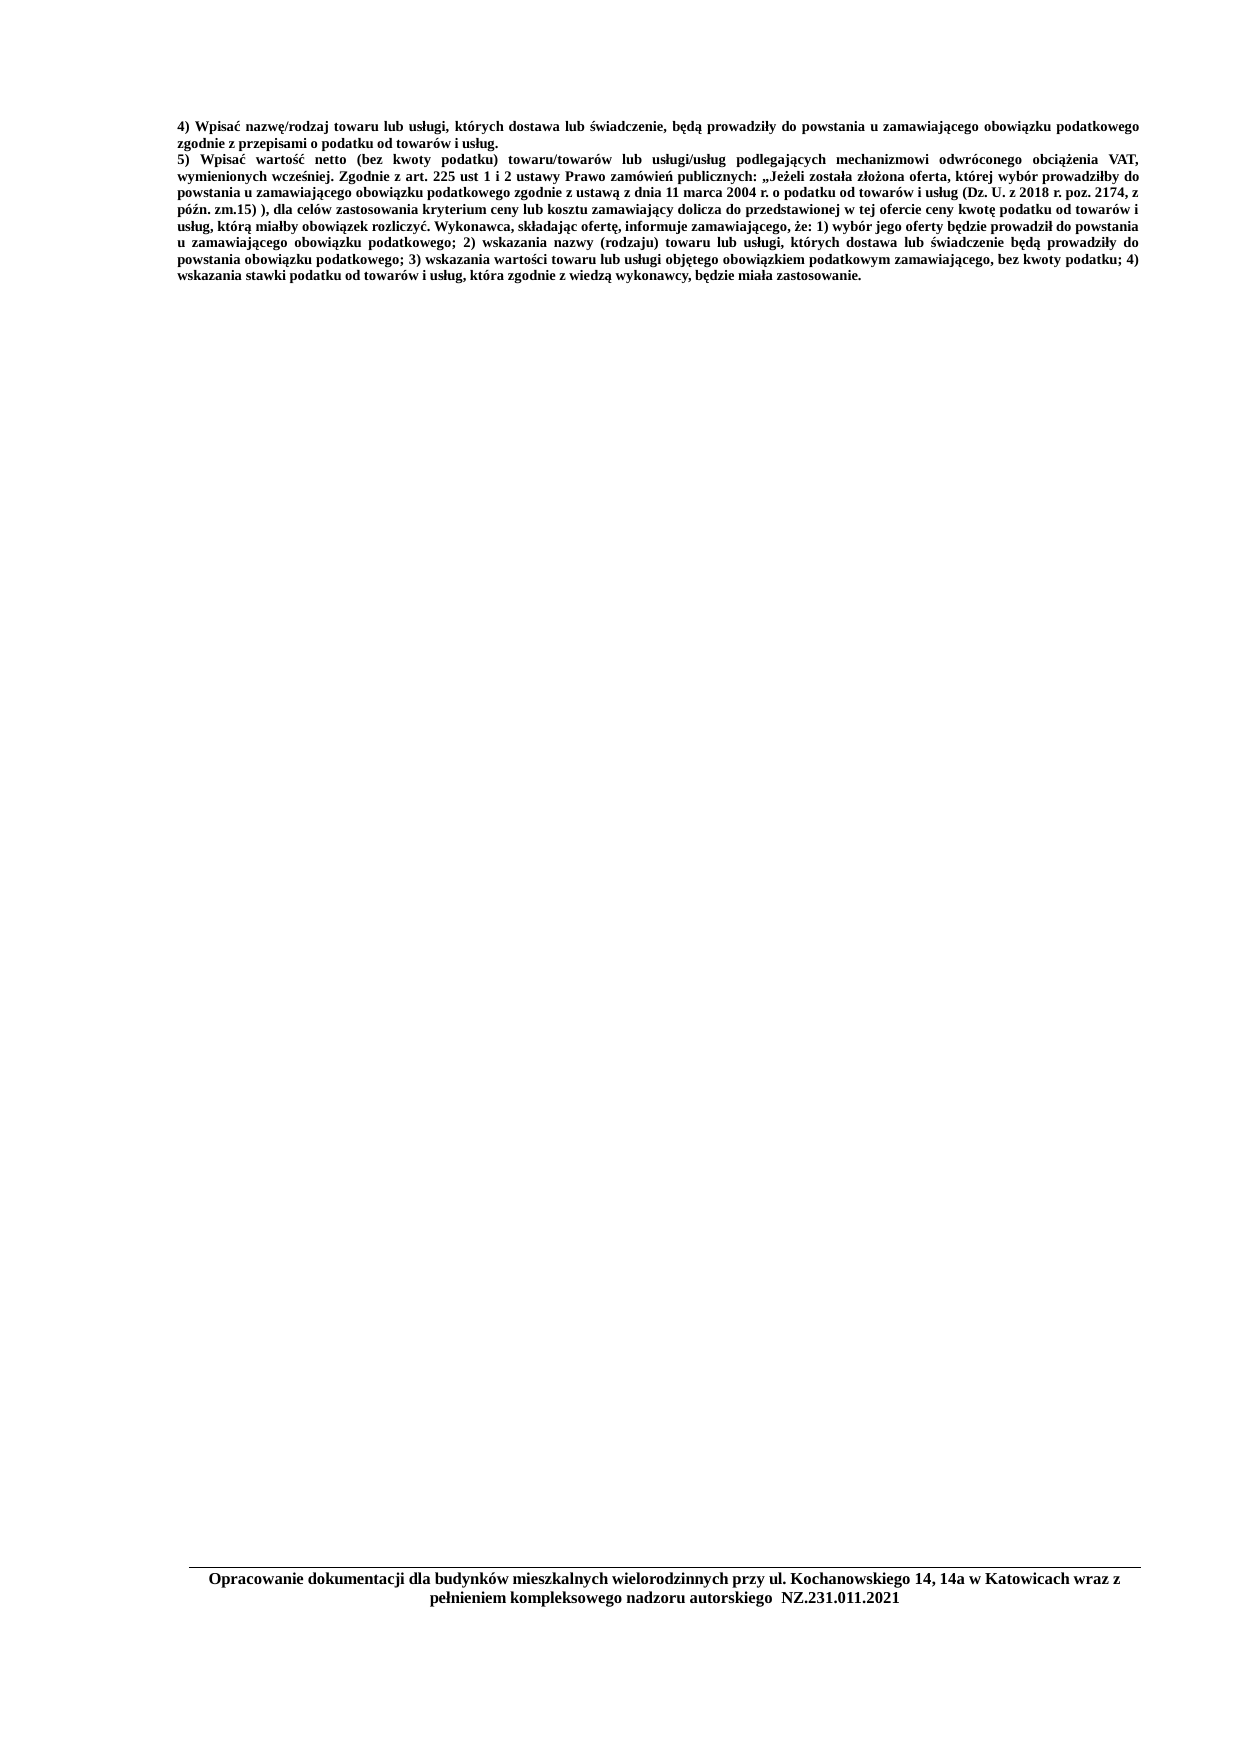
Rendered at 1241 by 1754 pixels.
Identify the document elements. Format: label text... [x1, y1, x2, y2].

list 5) Wpisać wartość netto (bez kwoty podatku) towaru/towarów lub usługi/usług podlegających mechanizmowi odwróconego obciążenia VAT, wymienionych wcześniej. Zgodnie z art. 225 ust 1 i 2 ustawy Prawo zamówień publicznych: „Jeżeli została złożona oferta, której wybór prowadziłby do powstania u zamawiającego obowiązku podatkowego zgodnie z ustawą z dnia 11 marca 2004 r. o podatku od towarów i usług (Dz. U. z 2018 r. poz. 2174, z późn. zm.15) ), dla celów zastosowania kryterium ceny lub kosztu zamawiający dolicza do przedstawionej w tej ofercie ceny kwotę podatku od towarów i usług, którą miałby obowiązek rozliczyć. Wykonawca, składając ofertę, informuje zamawiającego, że: 1) wybór jego oferty będzie prowadził do powstania u zamawiającego obowiązku podatkowego; 2) wskazania nazwy (rodzaju) towaru lub usługi, których dostawa lub świadczenie będą prowadziły do powstania obowiązku podatkowego; 3) wskazania wartości towaru lub usługi objętego obowiązkiem podatkowym zamawiającego, bez kwoty podatku; 4) wskazania stawki podatku od towarów i usług, która zgodnie z wiedzą wykonawcy, będzie miała zastosowanie. [177, 151, 1141, 284]
list 4) Wpisać nazwę/rodzaj towaru lub usługi, których dostawa lub świadczenie, będą prowadziły do powstania u zamawiającego obowiązku podatkowego zgodnie z przepisami o podatku od towarów i usług. [177, 118, 1141, 151]
